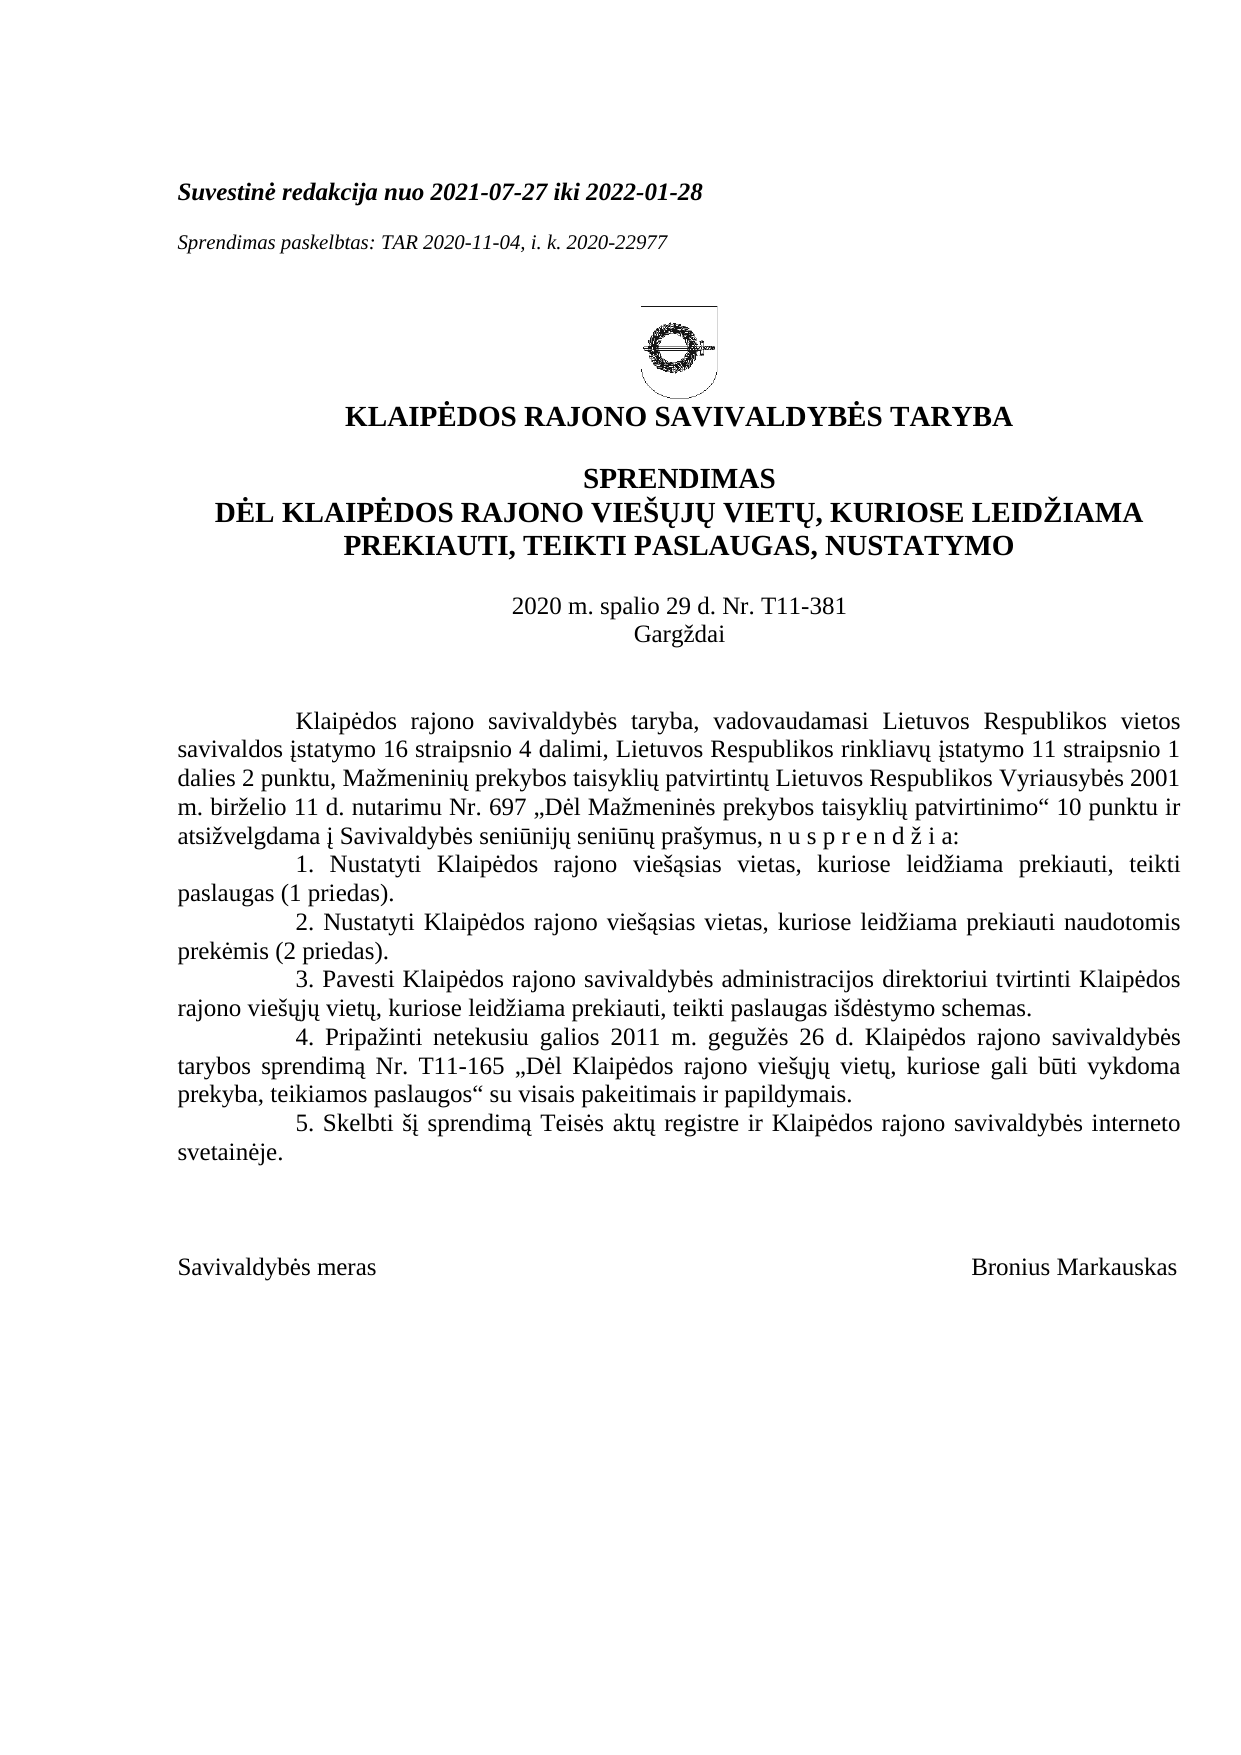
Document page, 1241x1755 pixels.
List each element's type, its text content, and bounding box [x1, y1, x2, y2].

text SPRENDIMAS [177, 461, 1181, 495]
text 5. Skelbti šį sprendimą Teisės aktų registre ir Klaipėdos rajono savivaldybės interneto svetainėje. [177, 1108, 1181, 1166]
text KLAIPĖDOS RAJONO SAVIVALDYBĖS TARYBA [177, 399, 1181, 433]
text 2. Nustatyti Klaipėdos rajono viešąsias vietas, kuriose leidžiama prekiauti naudotomis prekėmis (2 priedas). [177, 907, 1181, 964]
text Suvestinė redakcija nuo 2021-07-27 iki 2022-01-28 [177, 177, 1181, 206]
text 1. Nustatyti Klaipėdos rajono viešąsias vietas, kuriose leidžiama prekiauti, teikti paslaugas (1 priedas). [177, 849, 1181, 907]
text DĖL KLAIPĖDOS RAJONO VIEŠŲJŲ VIETŲ, KURIOSE LEIDŽIAMA PREKIAUTI, TEIKTI PASLAUGAS, NUSTATYMO [177, 495, 1181, 562]
text Gargždai [177, 619, 1181, 648]
text 3. Pavesti Klaipėdos rajono savivaldybės administracijos direktoriui tvirtinti Klaipėdos rajono viešųjų vietų, kuriose leidžiama prekiauti, teikti paslaugas išdėstymo schemas. [177, 964, 1181, 1022]
text Savivaldybės meras Bronius Markauskas [177, 1252, 1181, 1281]
text Sprendimas paskelbtas: TAR 2020-11-04, i. k. 2020-22977 [177, 230, 1181, 254]
text 2020 m. spalio 29 d. Nr. T11-381 [177, 591, 1181, 619]
text Klaipėdos rajono savivaldybės taryba, vadovaudamasi Lietuvos Respublikos vietos savivaldos įstatymo 16 straipsnio 4 dalimi, Lietuvos Respublikos rinkliavų įstatymo 11 straipsnio 1 dalies 2 punktu, Mažmeninių prekybos taisyklių patvirtintų Lietuvos Respublikos Vyriausybės 2001 m. birželio 11 d. nutarimu Nr. 697 „Dėl Mažmeninės prekybos taisyklių patvirtinimo“ 10 punktu ir atsižvelgdama į Savivaldybės seniūnijų seniūnų prašymus, n u s p r e n d ž i a: [177, 706, 1181, 849]
text 4. Pripažinti netekusiu galios 2011 m. gegužės 26 d. Klaipėdos rajono savivaldybės tarybos sprendimą Nr. T11-165 „Dėl Klaipėdos rajono viešųjų vietų, kuriose gali būti vykdoma prekyba, teikiamos paslaugos“ su visais pakeitimais ir papildymais. [177, 1022, 1181, 1108]
